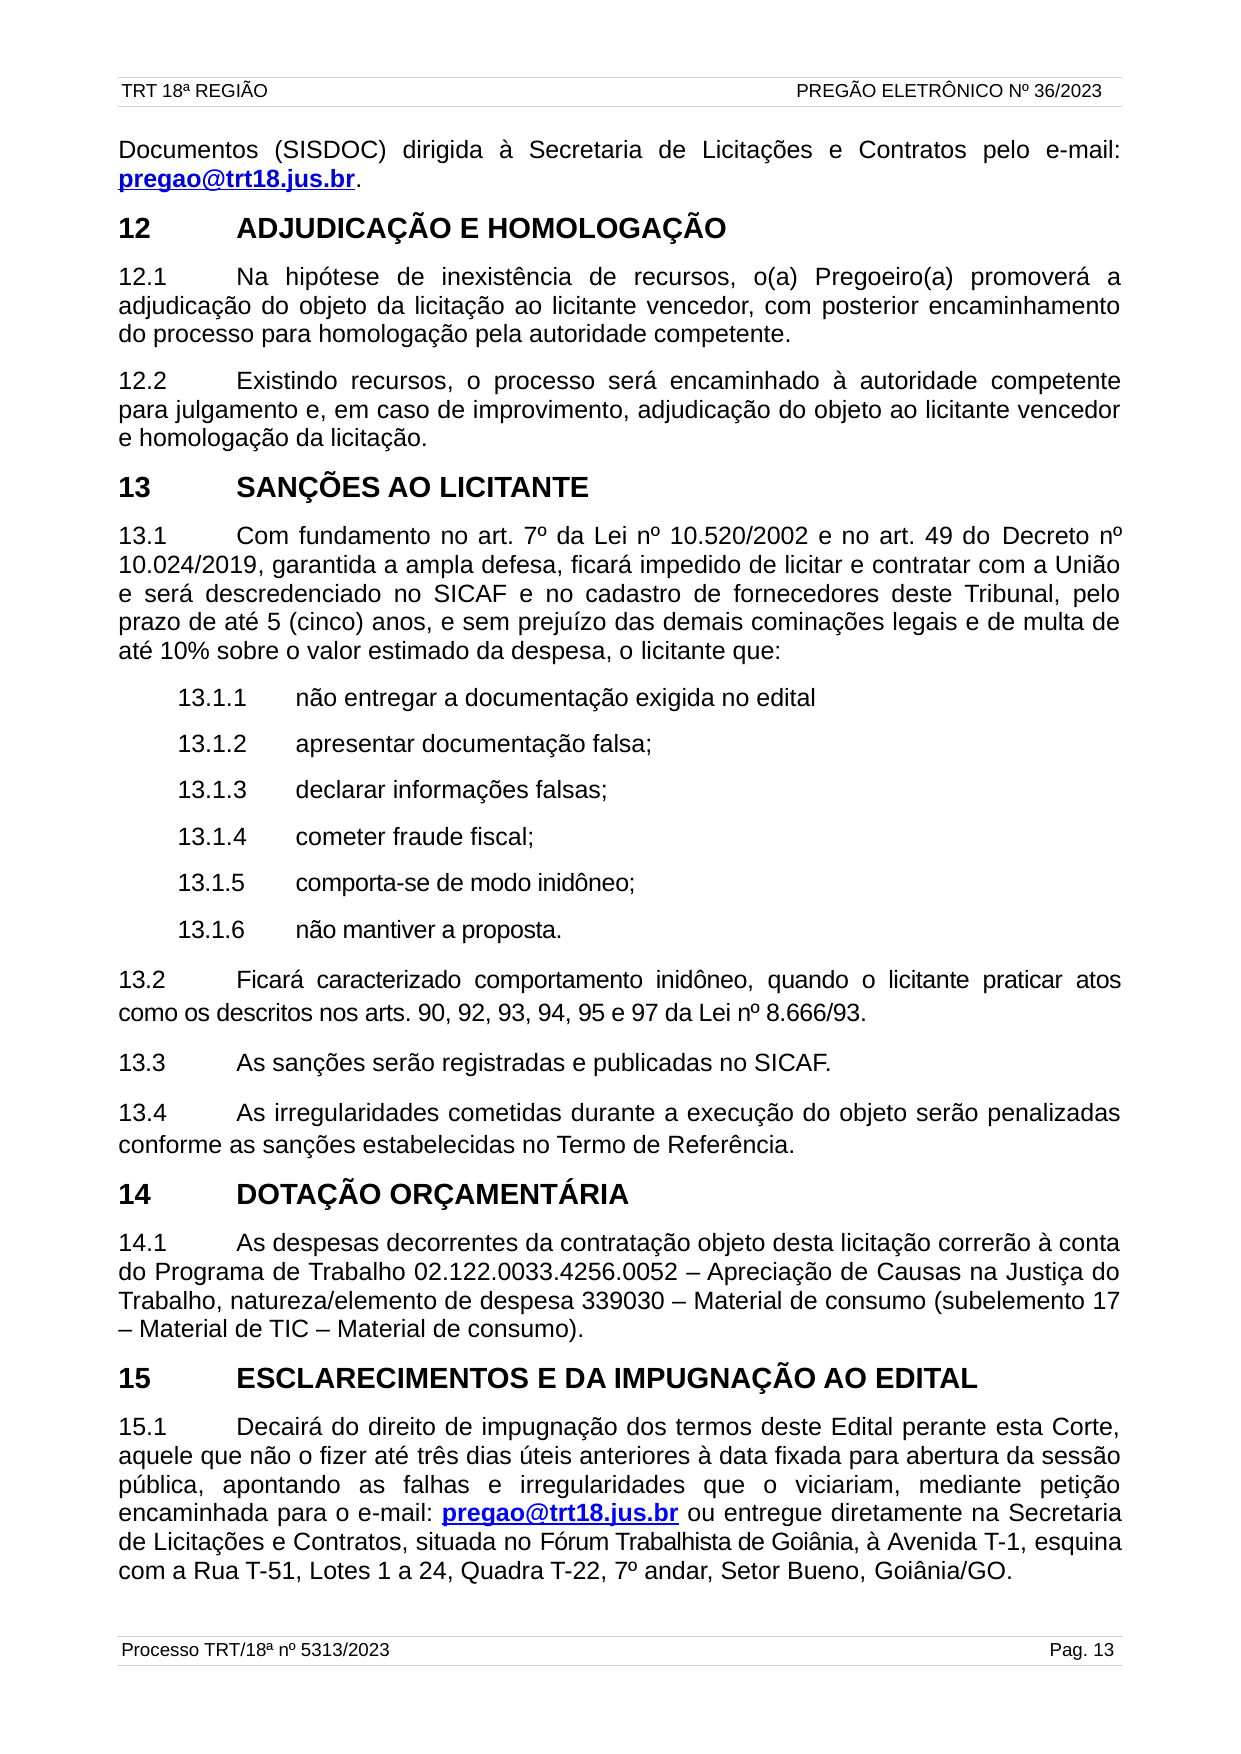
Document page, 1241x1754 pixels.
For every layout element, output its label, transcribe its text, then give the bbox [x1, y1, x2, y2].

text 13.1.4 cometer fraude fiscal; [177, 822, 1122, 851]
text Documentos (SISDOC) dirigida à Secretaria de Licitações e Contratos pelo e-mail: pregao@trt18.jus.br. [118, 136, 1122, 193]
text 13.1.3 declarar informações falsas; [177, 776, 1122, 804]
text 12 ADJUDICAÇÃO E HOMOLOGAÇÃO [118, 211, 1122, 244]
text 13 SANÇÕES AO LICITANTE [118, 470, 1122, 503]
text 13.2 Ficará caracterizado comportamento inidôneo, quando o licitante praticar atos como os descritos nos arts. 90, 92, 93, 94, 95 e 97 da Lei nº 8.666/93. [118, 961, 1122, 1026]
text 14.1 As despesas decorrentes da contratação objeto desta licitação correrão à conta do Programa de Trabalho 02.122.0033.4256.0052 – Apreciação de Causas na Justiça do Trabalho, natureza/elemento de despesa 339030 – Material de consumo (subelemento 17 – Material de TIC – Material de consumo). [118, 1228, 1122, 1343]
text 14 DOTAÇÃO ORÇAMENTÁRIA [118, 1177, 1122, 1211]
text 13.3 As sanções serão registradas e publicadas no SICAF. [118, 1044, 1122, 1077]
text 15 ESCLARECIMENTOS E DA IMPUGNAÇÃO AO EDITAL [118, 1361, 1122, 1394]
text 15.1 Decairá do direito de impugnação dos termos deste Edital perante esta Corte, aquele que não o fizer até três dias úteis anteriores à data fixada para abertura da sessão pública, apontando as falhas e irregularidades que o viciariam, mediante petição encaminhada para o e-mail: pregao@trt18.jus.br ou entregue diretamente na Secretaria de Licitações e Contratos, situada no Fórum Trabalhista de Goiânia, à Avenida T-1, esquina com a Rua T-51, Lotes 1 a 24, Quadra T-22, 7º andar, Setor Bueno, Goiânia/GO. [118, 1412, 1122, 1585]
text 12.1 Na hipótese de inexistência de recursos, o(a) Pregoeiro(a) promoverá a adjudicação do objeto da licitação ao licitante vencedor, com posterior encaminhamento do processo para homologação pela autoridade competente. [118, 262, 1122, 348]
list 13.1.5 comporta-se de modo inidôneo; [177, 868, 1122, 897]
text 13.1.2 apresentar documentação falsa; [177, 729, 1122, 758]
text 13.1.1 não entregar a documentação exigida no edital [177, 683, 1122, 711]
text 13.1 Com fundamento no art. 7º da Lei nº 10.520/2002 e no art. 49 do Decreto nº 10.024/2019, garantida a ampla defesa, ficará impedido de licitar e contratar com a União e será descredenciado no SICAF e no cadastro de fornecedores deste Tribunal, pelo prazo de até 5 (cinco) anos, e sem prejuízo das demais cominações legais e de multa de até 10% sobre o valor estimado da despesa, o licitante que: [118, 521, 1122, 665]
list 13.4 As irregularidades cometidas durante a execução do objeto serão penalizadas conforme as sanções estabelecidas no Termo de Referência. [118, 1094, 1122, 1159]
list 13.1.6 não mantiver a proposta. [177, 915, 1122, 944]
text 12.2 Existindo recursos, o processo será encaminhado à autoridade competente para julgamento e, em caso de improvimento, adjudicação do objeto ao licitante vencedor e homologação da licitação. [118, 366, 1122, 452]
